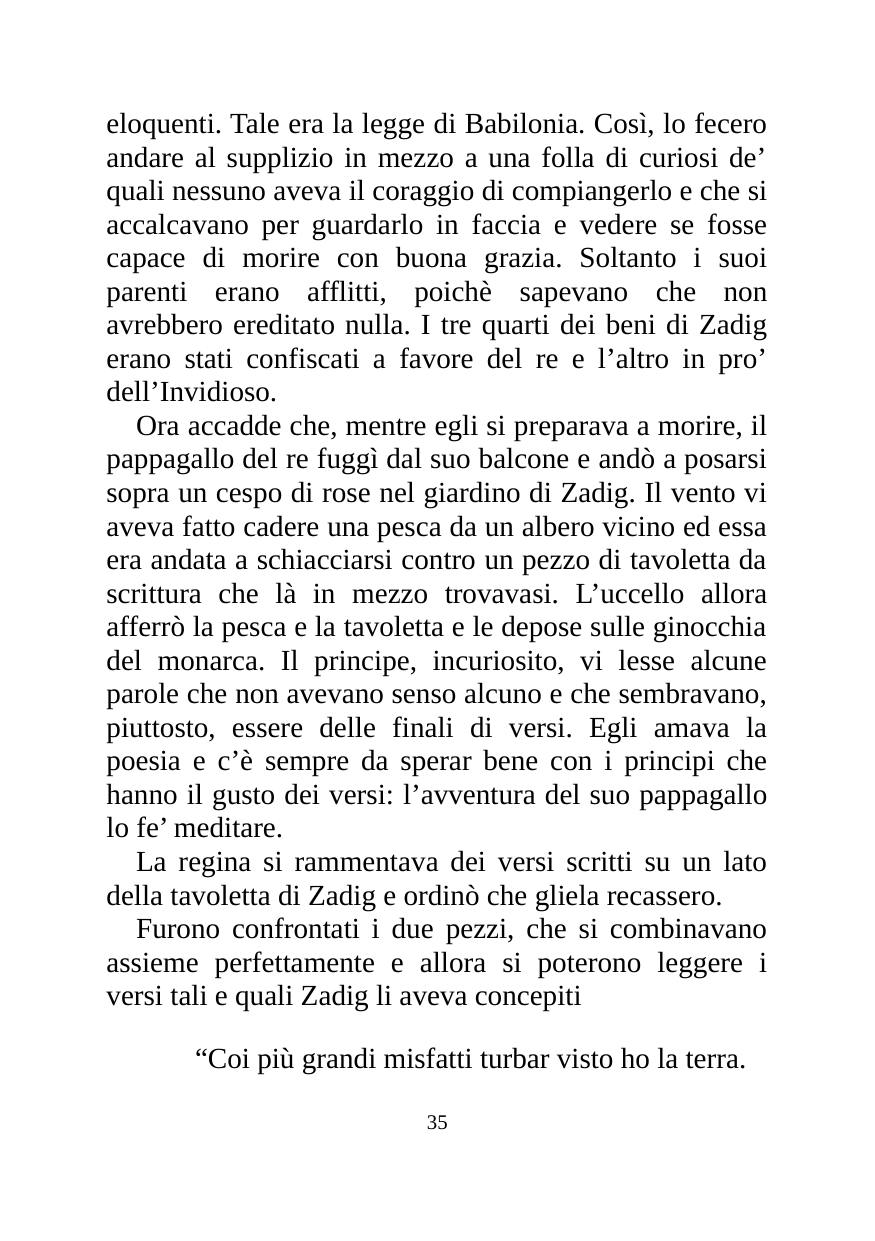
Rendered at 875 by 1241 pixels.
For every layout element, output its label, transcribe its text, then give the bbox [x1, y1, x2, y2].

text Furono confrontati i due pezzi, che si combinavano assieme perfettamente e allora si poterono leggere i versi tali e quali Zadig li aveva concepiti [106, 911, 768, 1012]
text La regina si rammentava dei versi scritti su un lato della tavoletta di Zadig e ordinò che gliela recassero. [106, 844, 768, 911]
text “Coi più grandi misfatti turbar visto ho la terra. [195, 1041, 768, 1075]
text Ora accadde che, mentre egli si preparava a morire, il pappagallo del re fuggì dal suo balcone e andò a posarsi sopra un cespo di rose nel giardino di Zadig. Il vento vi aveva fatto cadere una pesca da un albero vicino ed essa era andata a schiacciarsi contro un pezzo di tavoletta da scrittura che là in mezzo trovavasi. L’uccello allora afferrò la pesca e la tavoletta e le depose sulle ginocchia del monarca. Il principe, incuriosito, vi lesse alcune parole che non avevano senso alcuno e che sembravano, piuttosto, essere delle finali di versi. Egli amava la poesia e c’è sempre da sperar bene con i principi che hanno il gusto dei versi: l’avventura del suo pappagallo lo fe’ meditare. [106, 408, 768, 844]
text eloquenti. Tale era la legge di Babilonia. Così, lo fecero andare al supplizio in mezzo a una folla di curiosi de’ quali nessuno aveva il coraggio di compiangerlo e che si accalcavano per guardarlo in faccia e vedere se fosse capace di morire con buona grazia. Soltanto i suoi parenti erano afflitti, poichè sapevano che non avrebbero ereditato nulla. I tre quarti dei beni di Zadig erano stati confiscati a favore del re e l’altro in pro’ dell’Invidioso. [106, 106, 768, 408]
